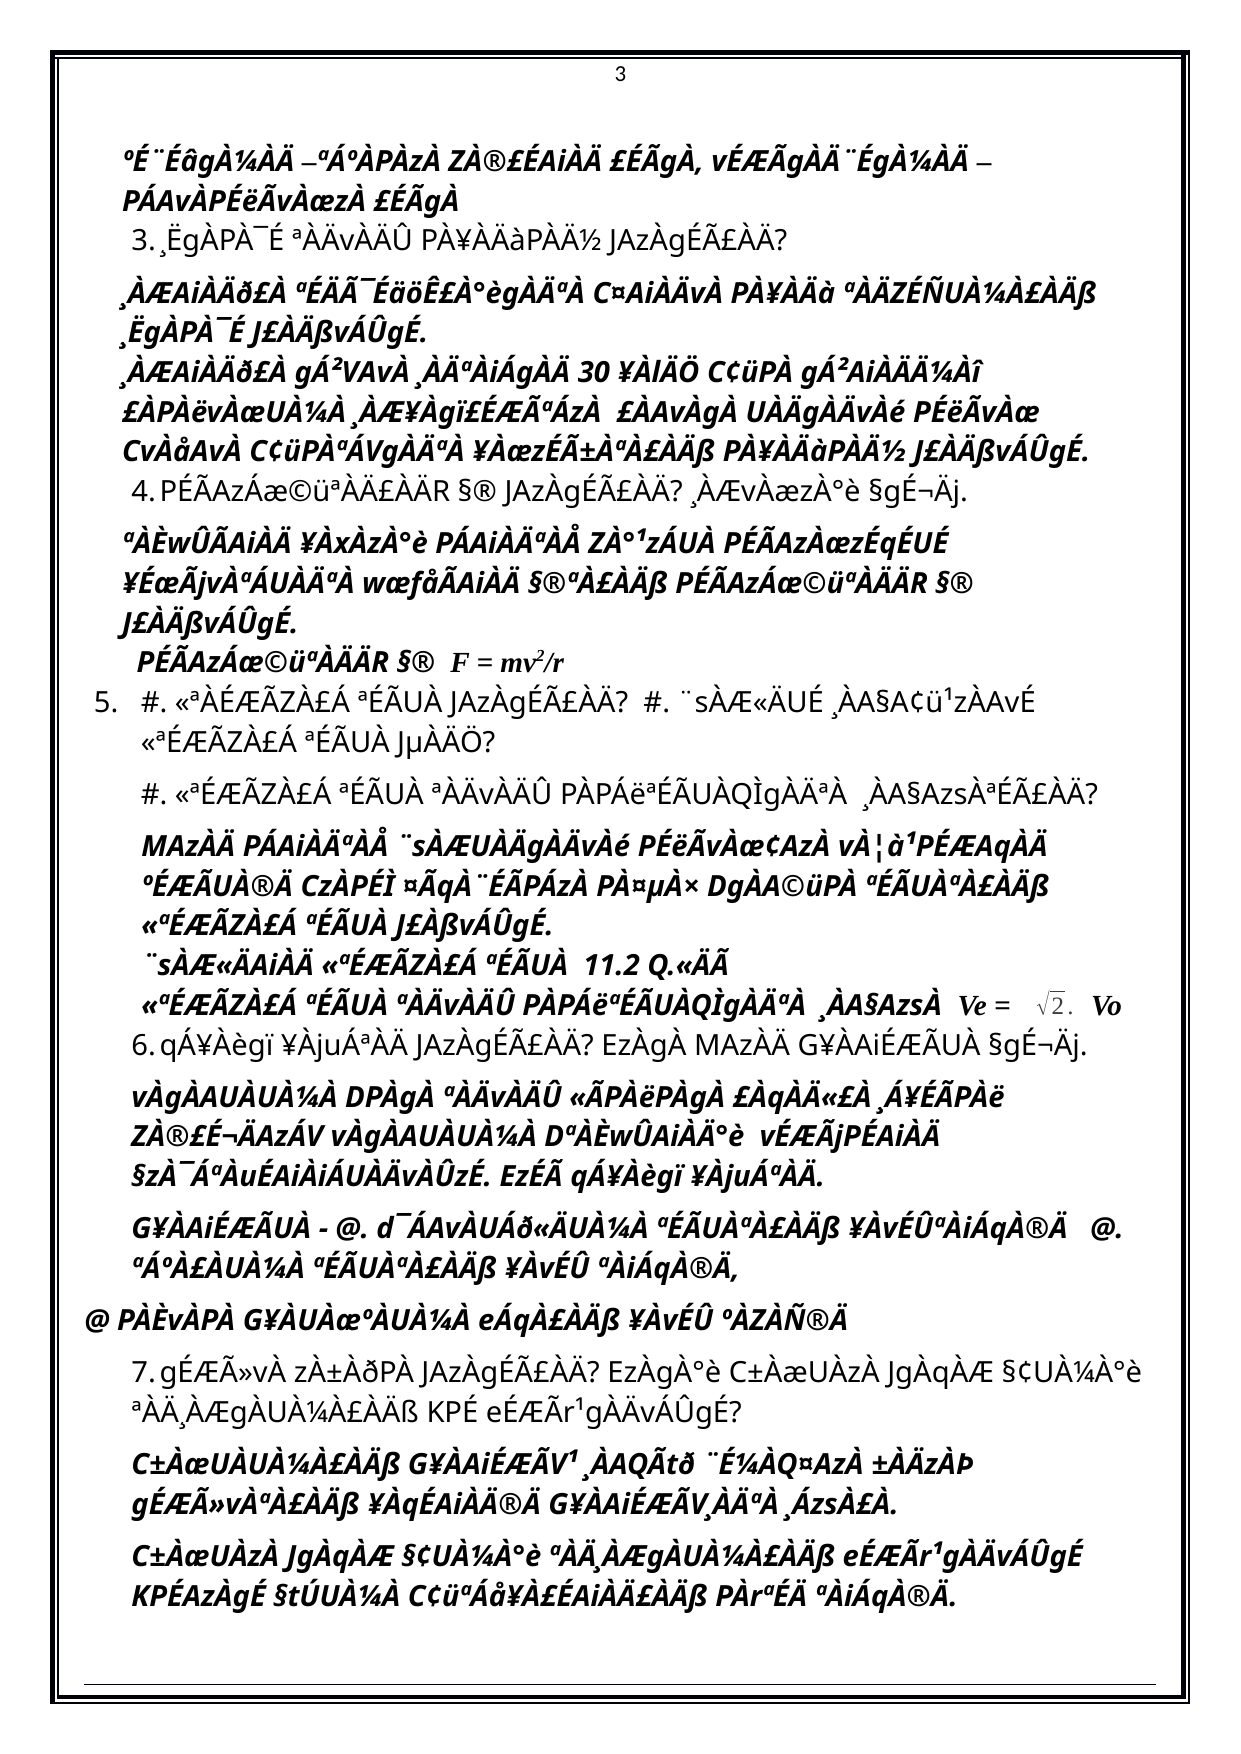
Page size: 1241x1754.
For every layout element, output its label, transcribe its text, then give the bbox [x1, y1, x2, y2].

list vÀgÀAUÀUÀ¼À DPÀgÀ ªÀÄvÀÄÛ «ÃPÀëPÀgÀ £ÀqÀÄ«£À ¸Á¥ÉÃPÀë ZÀ®£É¬ÄAzÁV vÀgÀAUÀUÀ¼À DªÀÈwÛAiÀÄ°è vÉÆÃjPÉAiÀÄ §zÀ¯ÁªÀuÉAiÀiÁUÀÄvÀÛzÉ. EzÉÃ qÁ¥Àègï ¥ÀjuÁªÀÄ. [131, 1076, 1156, 1195]
list «ªÉÆÃZÀ£Á ªÉÃUÀ ªÀÄvÀÄÛ PÀPÁëªÉÃUÀQÌgÀÄªÀ ¸ÀA§AzsÀ Ve = Vo [141, 984, 1156, 1024]
text @ PÀÈvÀPÀ G¥ÀUÀæºÀUÀ¼À eÁqÀ£ÀÄß ¥ÀvÉÛ ºÀZÀÑ®Ä [84, 1299, 1156, 1339]
list MAzÀÄ PÁAiÀÄªÀÅ ¨sÀÆUÀÄgÀÄvÀé PÉëÃvÀæ¢AzÀ vÀ¦à¹PÉÆAqÀÄ ºÉÆÃUÀ®Ä CzÀPÉÌ ¤ÃqÀ¨ÉÃPÁzÀ PÀ¤µÀ× DgÀA©üPÀ ªÉÃUÀªÀ£ÀÄß «ªÉÆÃZÀ£Á ªÉÃUÀ J£ÀßvÁÛgÉ. [141, 825, 1156, 944]
list #. «ªÀÉÆÃZÀ£Á ªÉÃUÀ JAzÀgÉÃ£ÀÄ? #. ¨sÀÆ«ÄUÉ ¸ÀA§A¢ü¹zÀAvÉ «ªÉÆÃZÀ£Á ªÉÃUÀ JµÀÄÖ? [94, 681, 1156, 761]
list qÁ¥Àègï ¥ÀjuÁªÀÄ JAzÀgÉÃ£ÀÄ? EzÀgÀ MAzÀÄ G¥ÀAiÉÆÃUÀ §gÉ¬Äj. [131, 1024, 1156, 1063]
list ¨sÀÆ«ÄAiÀÄ «ªÉÆÃZÀ£Á ªÉÃUÀ 11.2 Q.«ÄÃ [141, 944, 1156, 984]
list PÉÃAzÁæ©üªÀÄ£ÀÄR §® JAzÀgÉÃ£ÀÄ? ¸ÀÆvÀæzÀ°è §gÉ¬Äj. [131, 470, 1156, 510]
list C±ÀæUÀzÀ JgÀqÀÆ §¢UÀ¼À°è ªÀÄ¸ÀÆgÀUÀ¼À£ÀÄß eÉÆÃr¹gÀÄvÁÛgÉ KPÉAzÀgÉ §tÚUÀ¼À C¢üªÁå¥À£ÉAiÀÄ£ÀÄß PÀrªÉÄ ªÀiÁqÀ®Ä. [131, 1535, 1156, 1615]
list ¸ËgÀPÀ¯É ªÀÄvÀÄÛ PÀ¥ÀÄàPÀÄ½ JAzÀgÉÃ£ÀÄ? [131, 220, 1156, 259]
list ªÀÈwÛÃAiÀÄ ¥ÀxÀzÀ°è PÁAiÀÄªÀÅ ZÀ°¹zÁUÀ PÉÃAzÀæzÉqÉUÉ ¥ÉæÃjvÀªÁUÀÄªÀ wæfåÃAiÀÄ §®ªÀ£ÀÄß PÉÃAzÁæ©üªÀÄÄR §® J£ÀÄßvÁÛgÉ. [122, 522, 1156, 642]
list PÉÃAzÁæ©üªÀÄÄR §® F = mv2/r [122, 642, 1156, 681]
list C±ÀæUÀUÀ¼À£ÀÄß G¥ÀAiÉÆÃV¹ ¸ÀAQÃtð ¨É¼ÀQ¤AzÀ ±ÀÄzÀÞ gÉÆÃ»vÀªÀ£ÀÄß ¥ÀqÉAiÀÄ®Ä G¥ÀAiÉÆÃV¸ÀÄªÀ ¸ÁzsÀ£À. [131, 1443, 1156, 1523]
list ºÉ¨ÉâgÀ¼ÀÄ –ªÁºÀPÀzÀ ZÀ®£ÉAiÀÄ £ÉÃgÀ, vÉÆÃgÀÄ¨ÉgÀ¼ÀÄ – PÁAvÀPÉëÃvÀæzÀ £ÉÃgÀ [122, 140, 1156, 220]
list G¥ÀAiÉÆÃUÀ - @. d¯ÁAvÀUÁð«ÄUÀ¼À ªÉÃUÀªÀ£ÀÄß ¥ÀvÉÛªÀiÁqÀ®Ä @. ªÁºÀ£ÀUÀ¼À ªÉÃUÀªÀ£ÀÄß ¥ÀvÉÛ ªÀiÁqÀ®Ä, [131, 1207, 1156, 1287]
list ¸ÀÆAiÀÄð£À gÁ²VAvÀ ¸ÀÄªÀiÁgÀÄ 30 ¥ÀlÄÖ C¢üPÀ gÁ²AiÀÄÄ¼Àî £ÀPÀëvÀæUÀ¼À ¸ÀÆ¥Àgï£ÉÆÃªÁzÀ £ÀAvÀgÀ UÀÄgÀÄvÀé PÉëÃvÀæ CvÀåAvÀ C¢üPÀªÁVgÀÄªÀ ¥ÀæzÉÃ±ÀªÀ£ÀÄß PÀ¥ÀÄàPÀÄ½ J£ÀÄßvÁÛgÉ. [122, 351, 1156, 470]
list ¸ÀÆAiÀÄð£À ªÉÄÃ¯ÉäöÊ£À°ègÀÄªÀ C¤AiÀÄvÀ PÀ¥ÀÄà ªÀÄZÉÑUÀ¼À£ÀÄß ¸ËgÀPÀ¯É J£ÀÄßvÁÛgÉ. [122, 272, 1156, 351]
list #. «ªÉÆÃZÀ£Á ªÉÃUÀ ªÀÄvÀÄÛ PÀPÁëªÉÃUÀQÌgÀÄªÀ ¸ÀA§AzsÀªÉÃ£ÀÄ? [141, 773, 1156, 813]
list gÉÆÃ»vÀ zÀ±ÀðPÀ JAzÀgÉÃ£ÀÄ? EzÀgÀ°è C±ÀæUÀzÀ JgÀqÀÆ §¢UÀ¼À°è ªÀÄ¸ÀÆgÀUÀ¼À£ÀÄß KPÉ eÉÆÃr¹gÀÄvÁÛgÉ? [131, 1352, 1156, 1431]
